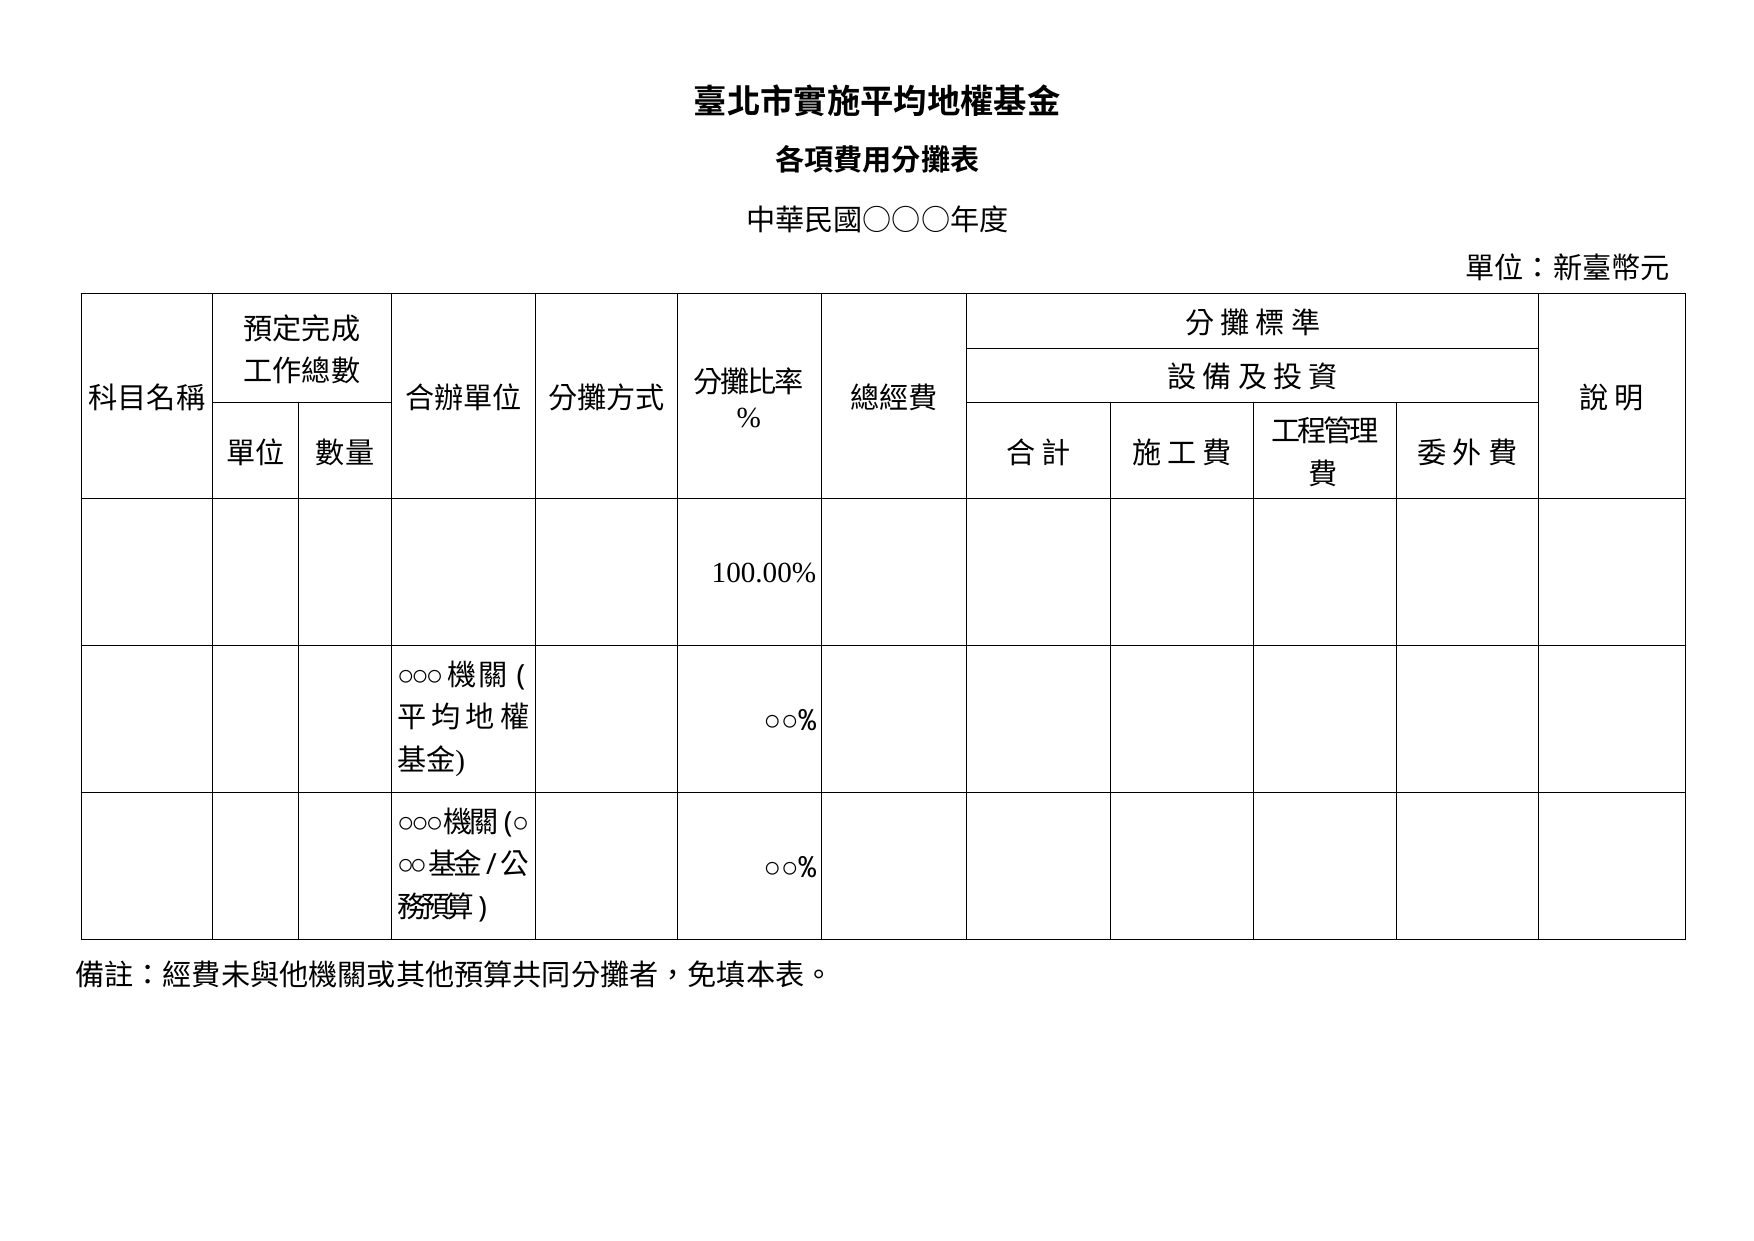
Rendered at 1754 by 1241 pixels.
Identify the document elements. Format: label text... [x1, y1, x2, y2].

table_cell [967, 646, 1110, 792]
table_cell [1111, 499, 1253, 645]
table_header 分攤比率% [678, 294, 821, 498]
table_cell [82, 793, 212, 939]
table_cell 委外費 [1397, 403, 1538, 498]
table_header 分攤標準 [967, 294, 1538, 347]
table_cell [536, 646, 677, 792]
text 備註：經費未與他機關或其他預算共同分攤者，免填本表。 [75, 952, 1679, 994]
table_cell [1397, 499, 1538, 645]
table_header 合辦單位 [392, 294, 535, 498]
table_cell [299, 499, 391, 645]
text 中華民國○○○年度 [75, 197, 1679, 239]
table_header 說明 [1539, 294, 1685, 498]
table_header 預定完成 工作總數 [213, 294, 391, 402]
table_cell [967, 793, 1110, 939]
table_cell 施工費 [1111, 403, 1253, 498]
table_cell [213, 646, 298, 792]
table_cell [82, 499, 212, 645]
table_cell [1539, 646, 1685, 792]
table_cell 設備及投資 [967, 349, 1538, 402]
table_cell [299, 646, 391, 792]
table_cell [822, 793, 966, 939]
table_cell [1397, 646, 1538, 792]
table_cell [1539, 499, 1685, 645]
table_cell [299, 793, 391, 939]
table_cell [213, 793, 298, 939]
table_cell [1254, 499, 1396, 645]
text 臺北市實施平均地權基金 [75, 75, 1679, 123]
table_cell [392, 499, 535, 645]
table_cell [1539, 793, 1685, 939]
table_cell [1397, 793, 1538, 939]
table_header 總經費 [822, 294, 966, 498]
table_cell [822, 499, 966, 645]
table_cell [1111, 793, 1253, 939]
table_cell 工程管理費 [1254, 403, 1396, 498]
table_cell [1254, 793, 1396, 939]
table_cell [82, 646, 212, 792]
table_cell [536, 499, 677, 645]
table_cell ○○○機關(平均地權基金) [392, 646, 535, 792]
table_header 科目名稱 [82, 294, 212, 498]
table_cell [536, 793, 677, 939]
table_cell 單位 [213, 403, 298, 498]
table_cell 合計 [967, 403, 1110, 498]
table_cell [213, 499, 298, 645]
table_header 分攤方式 [536, 294, 677, 498]
text 各項費用分攤表 [75, 136, 1679, 179]
table_cell ○○% [678, 646, 821, 792]
table_cell [1254, 646, 1396, 792]
table_cell ○○○機關(○○○基金/公務預算) [392, 793, 535, 939]
table_cell 數量 [299, 403, 391, 498]
table_cell [822, 646, 966, 792]
table_cell ○○% [678, 793, 821, 939]
table_cell [1111, 646, 1253, 792]
table_cell 100.00% [678, 499, 821, 645]
table_cell [967, 499, 1110, 645]
text 單位：新臺幣元 [75, 245, 1679, 287]
